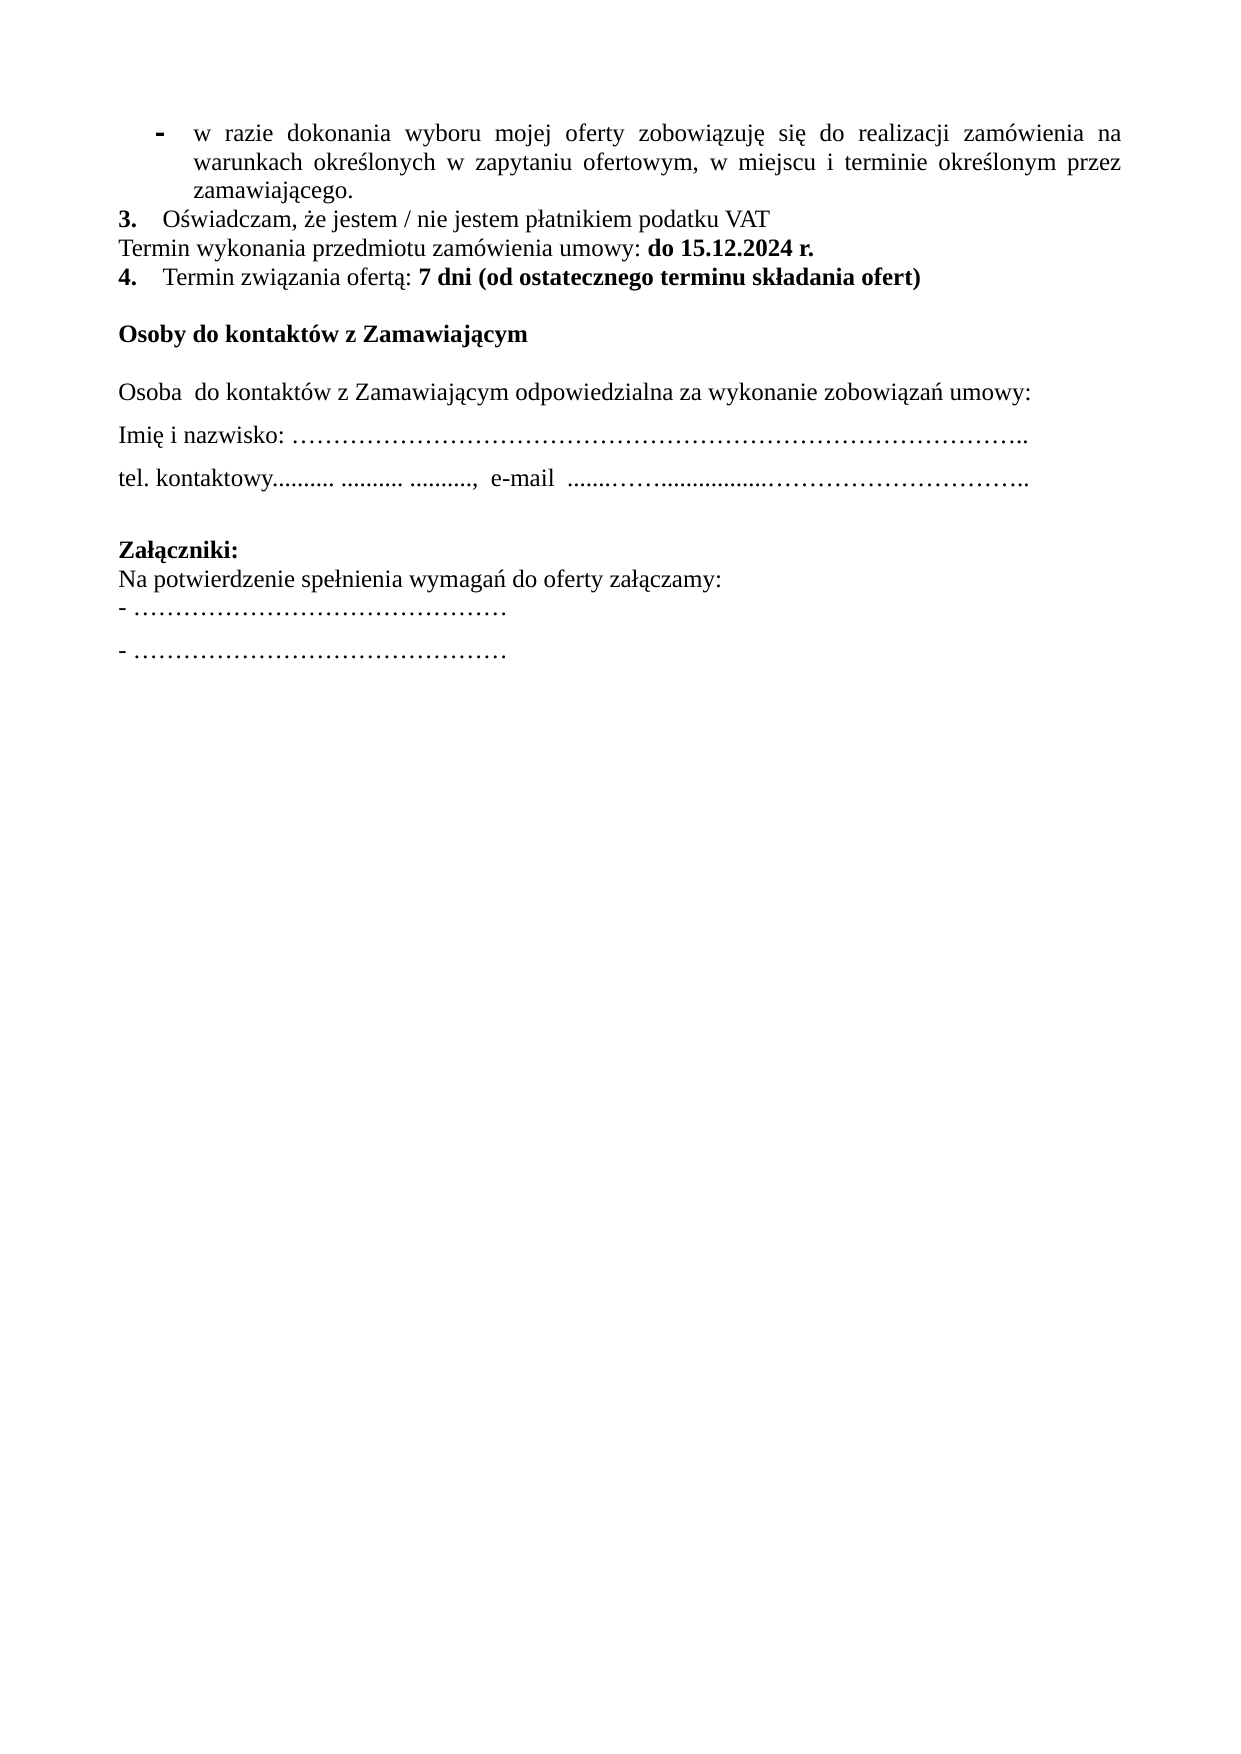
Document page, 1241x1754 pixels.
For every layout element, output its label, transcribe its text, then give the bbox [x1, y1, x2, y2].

list w razie dokonania wyboru mojej oferty zobowiązuję się do realizacji zamówienia na warunkach określonych w zapytaniu ofertowym, w miejscu i terminie określonym przez zamawiającego. [156, 118, 1122, 204]
text Osoba do kontaktów z Zamawiającym odpowiedzialna za wykonanie zobowiązań umowy: [118, 377, 1122, 406]
text Załączniki: [118, 535, 1122, 564]
text Termin wykonania przedmiotu zamówienia umowy: do 15.12.2024 r. [118, 233, 1122, 262]
text Osoby do kontaktów z Zamawiającym [118, 319, 1122, 348]
list Oświadczam, że jestem / nie jestem płatnikiem podatku VAT [118, 204, 1122, 233]
text Na potwierdzenie spełnienia wymagań do oferty załączamy: [118, 564, 1122, 592]
text Imię i nazwisko: …………………………………………………………………………….. [118, 420, 1122, 449]
text - ……………………………………… [118, 636, 1122, 664]
list Termin związania ofertą: 7 dni (od ostatecznego terminu składania ofert) [118, 262, 1122, 291]
text - ……………………………………… [118, 592, 1122, 621]
text tel. kontaktowy.......... .......... .........., e-mail .......…….................………………………….. [118, 463, 1122, 492]
